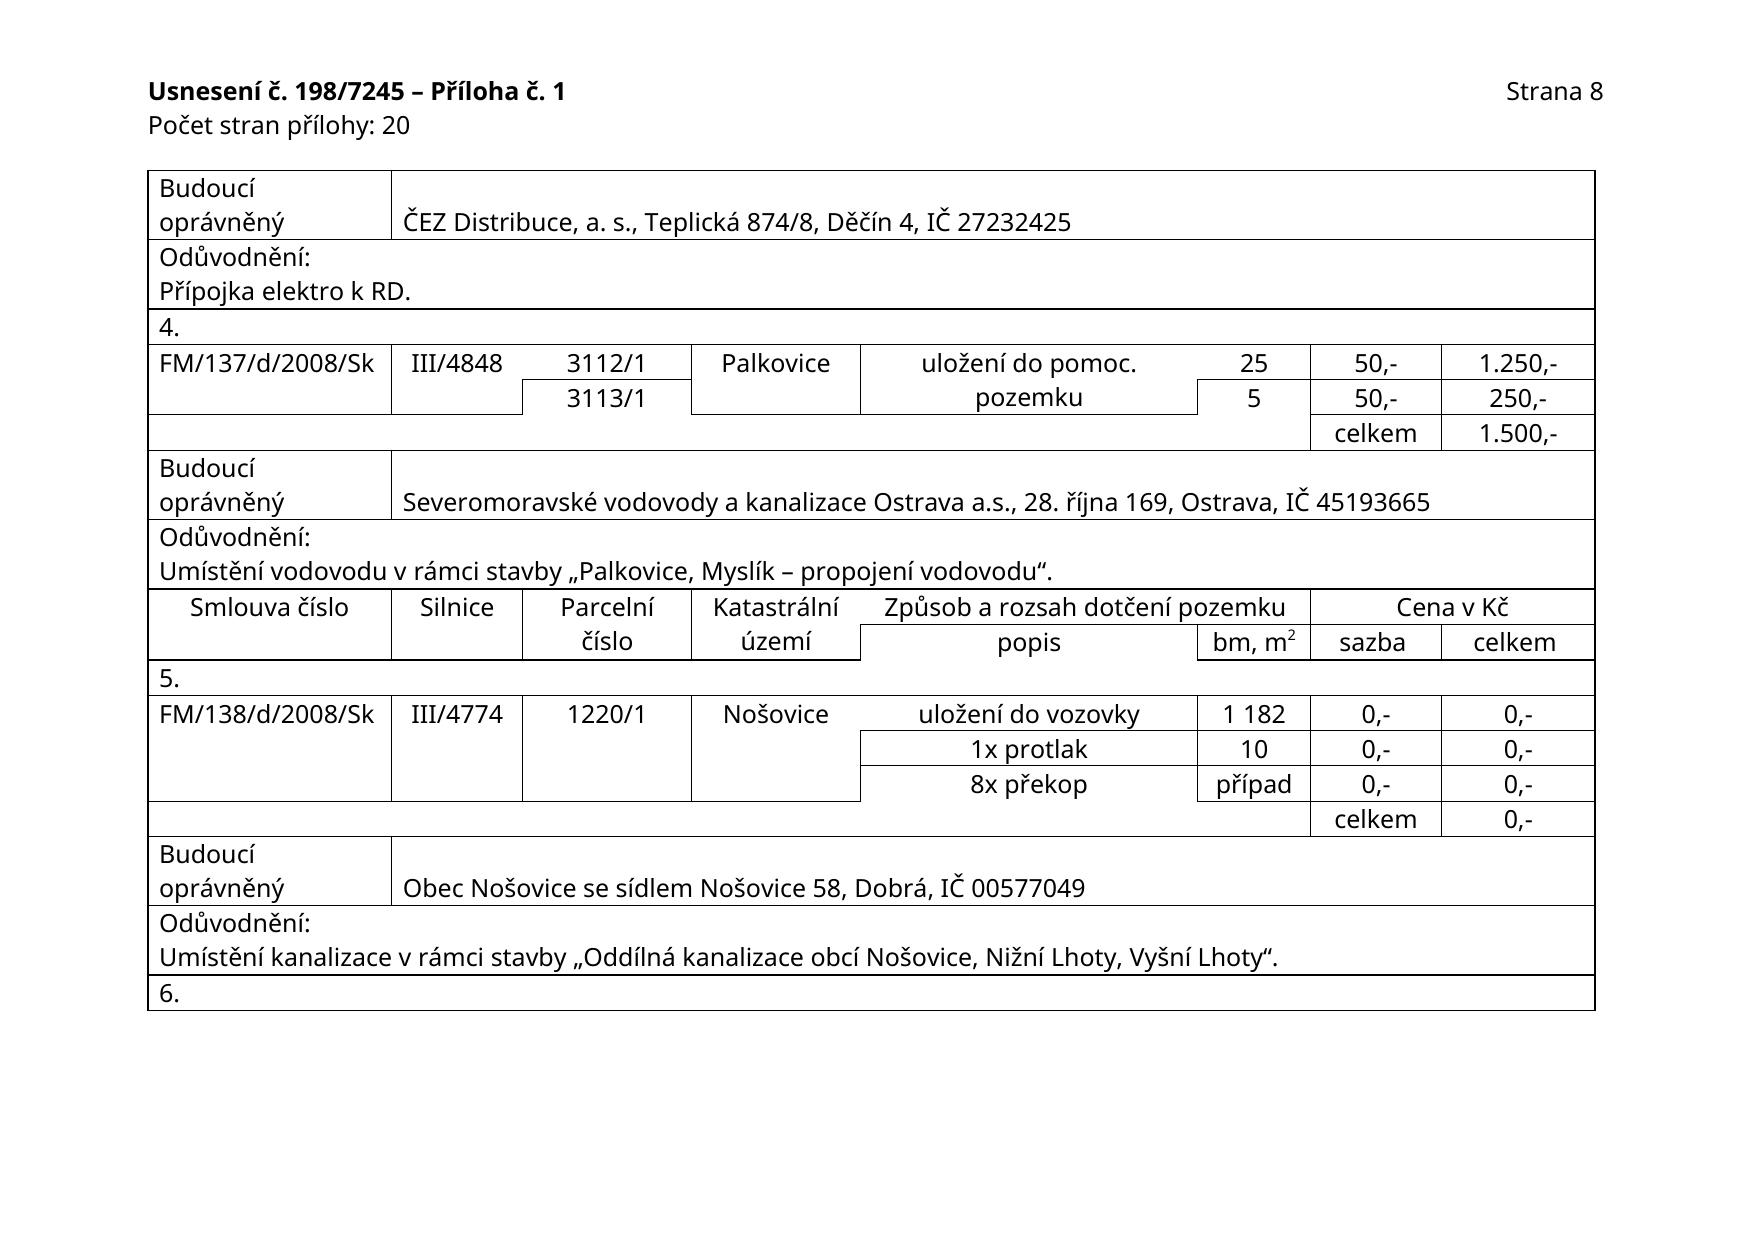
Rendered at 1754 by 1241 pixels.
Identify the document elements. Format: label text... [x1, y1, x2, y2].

table_cell 1x protlak [861, 731, 1197, 765]
table_cell uložení do pomoc. pozemku [861, 345, 1198, 414]
table_cell 1.500,- [1442, 415, 1594, 449]
table_cell Severomoravské vodovody a kanalizace Ostrava a.s., 28. října 169, Ostrava, IČ 45193665 [392, 451, 1594, 519]
table_header 0,- [1311, 696, 1441, 730]
table_cell [149, 414, 1310, 449]
table_cell FM/137/d/2008/Sk [149, 345, 391, 414]
table_cell případ [1198, 766, 1310, 801]
table_cell Palkovice [692, 345, 860, 414]
table_cell 1220/1 [523, 696, 691, 801]
table_cell bm, m2 [1198, 625, 1310, 659]
table_header uložení do vozovky [860, 696, 1197, 730]
table_cell 0,- [1442, 766, 1594, 801]
table_cell 8x překop [861, 766, 1197, 801]
table_cell [149, 801, 1310, 836]
table_header Cena v Kč [1311, 590, 1594, 624]
table_cell Parcelní číslo [523, 590, 691, 659]
table_cell FM/138/d/2008/Sk [149, 696, 391, 801]
table_cell 0,- [1311, 731, 1441, 765]
table_cell Budoucí oprávněný [149, 171, 391, 239]
table_cell Odůvodnění: Umístění vodovodu v rámci stavby „Palkovice, Myslík – propojení vodovodu“. [149, 520, 1594, 588]
table_cell Budoucí oprávněný [149, 451, 391, 519]
table_cell 0,- [1311, 766, 1441, 801]
table_cell 4. [149, 310, 1594, 344]
table_cell 5. [149, 659, 1594, 695]
table_cell Silnice [392, 590, 522, 659]
table_cell 0,- [1442, 731, 1594, 765]
table_header 1 182 [1198, 696, 1310, 730]
table_cell 50,- [1311, 380, 1441, 414]
table_cell Obec Nošovice se sídlem Nošovice 58, Dobrá, IČ 00577049 [392, 837, 1594, 905]
table_header 3112/1 [523, 345, 691, 379]
table_cell Odůvodnění: Umístění kanalizace v rámci stavby „Oddílná kanalizace obcí Nošovice, Nižní Lhoty, Vyšní Lhoty“. [149, 906, 1594, 974]
table_cell ČEZ Distribuce, a. s., Teplická 874/8, Děčín 4, IČ 27232425 [392, 171, 1594, 239]
table_header 0,- [1442, 696, 1594, 730]
table_cell celkem [1442, 625, 1594, 659]
table_cell Budoucí oprávněný [149, 837, 391, 905]
table_cell 5 [1198, 380, 1310, 414]
table_cell III/4774 [392, 696, 522, 801]
table_cell 10 [1198, 731, 1310, 765]
table_header Způsob a rozsah dotčení pozemku [860, 590, 1310, 624]
table_cell Odůvodnění: Přípojka elektro k RD. [149, 240, 1594, 308]
table_header 1.250,- [1442, 345, 1594, 379]
table_cell III/4848 [392, 345, 523, 414]
table_header 25 [1198, 345, 1310, 379]
table_cell 0,- [1442, 802, 1594, 836]
table_cell celkem [1311, 802, 1441, 836]
table_cell Smlouva číslo [149, 590, 391, 659]
table_cell Katastrální území [692, 590, 860, 659]
table_cell 3113/1 [523, 380, 691, 414]
table_cell 250,- [1442, 380, 1594, 414]
table_cell 6. [149, 976, 1594, 1010]
table_cell celkem [1311, 415, 1441, 449]
table_header 50,- [1311, 345, 1441, 379]
table_cell sazba [1311, 625, 1441, 659]
table_cell Nošovice [692, 696, 860, 801]
table_cell popis [861, 625, 1197, 659]
